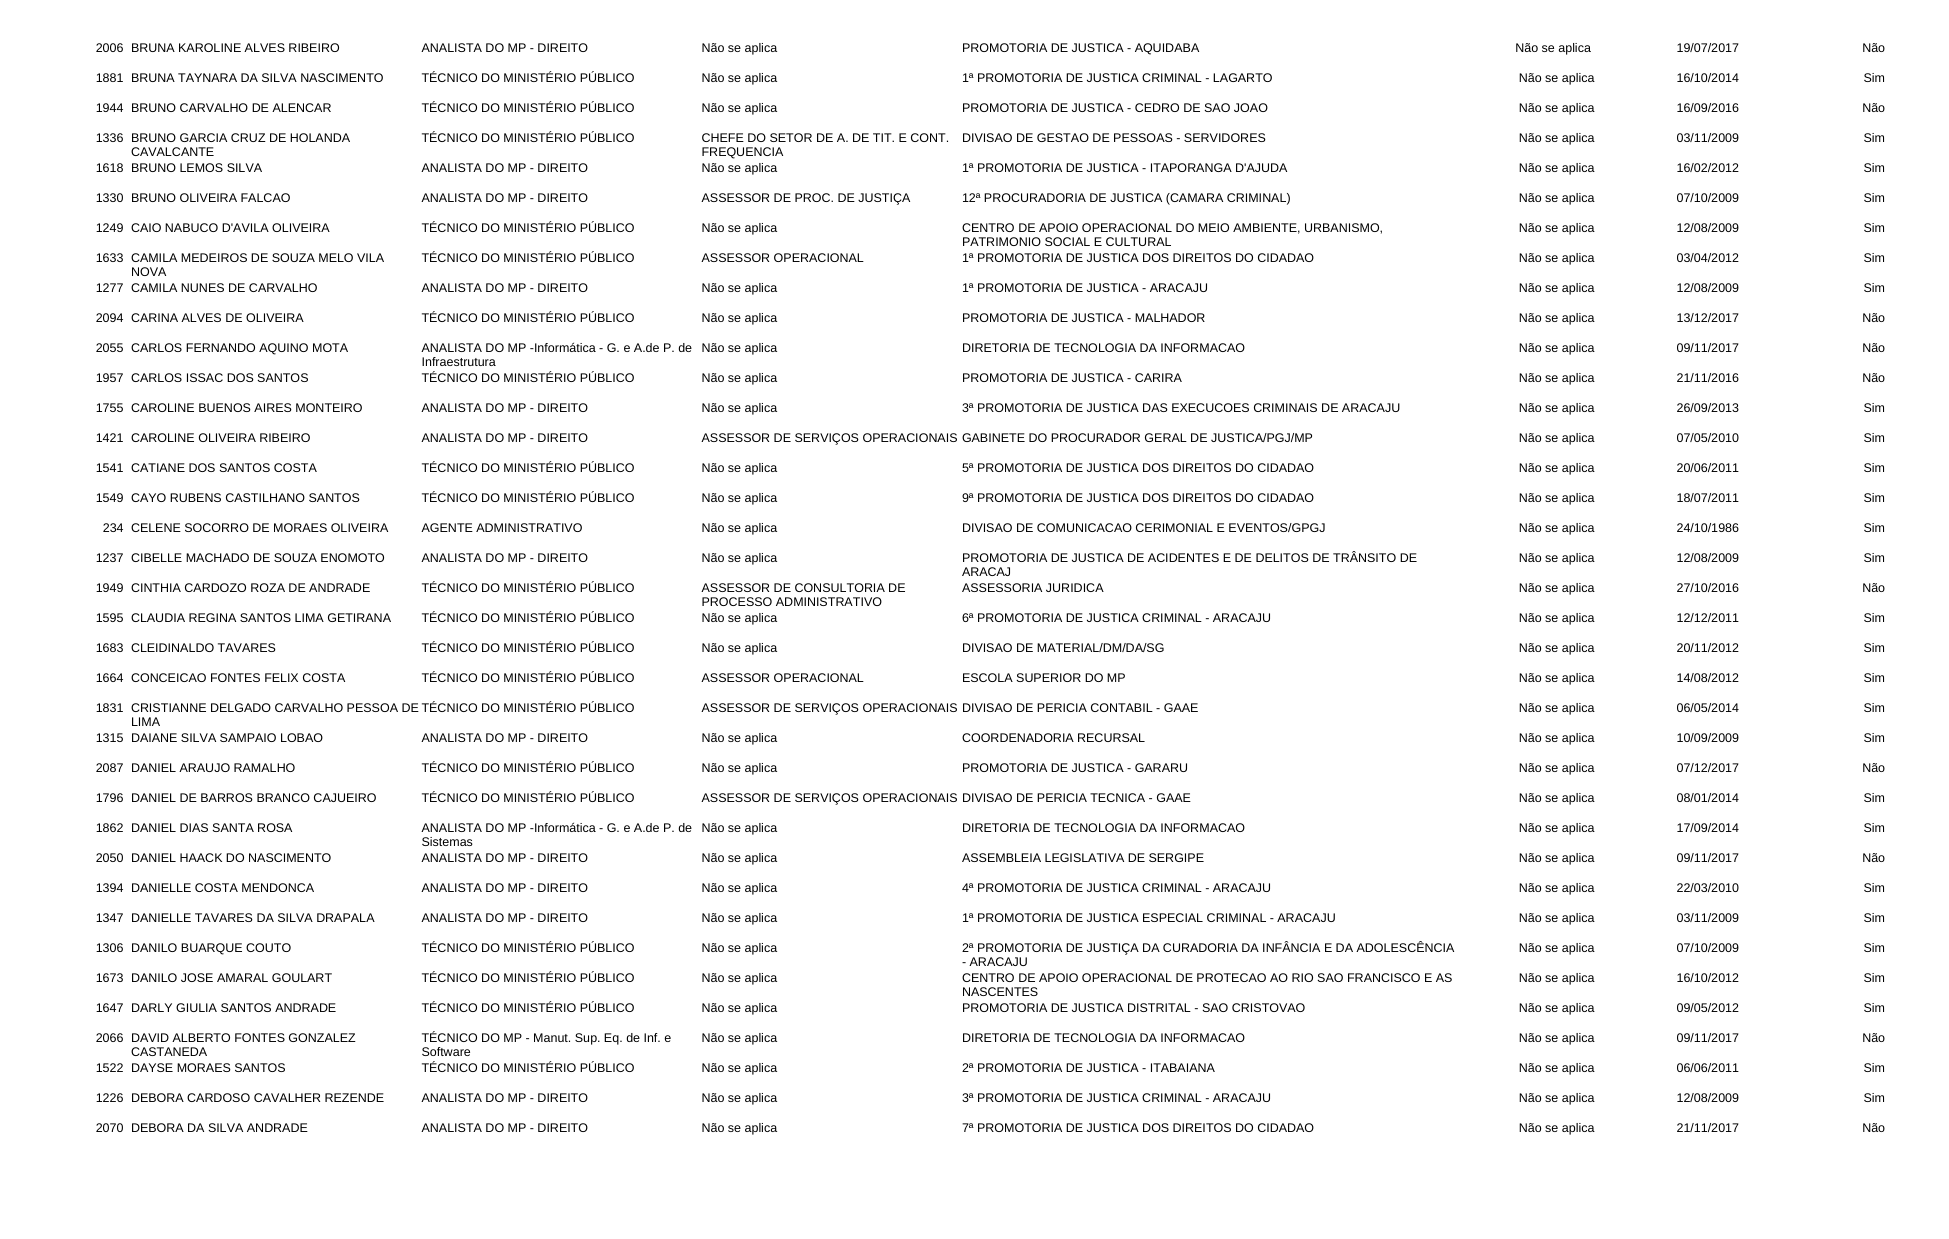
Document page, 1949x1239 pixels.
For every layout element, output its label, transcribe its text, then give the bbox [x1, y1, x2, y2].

table_cell TÉCNICO DO MINISTÉRIO PÚBLICO [421, 491, 701, 521]
table_cell [1885, 431, 1947, 461]
table_cell Não se aplica [1459, 881, 1596, 911]
table_cell Sim [1739, 191, 1885, 221]
table_cell Não se aplica [1459, 1001, 1596, 1031]
table_cell [0, 611, 62, 641]
table_cell 21/11/2017 [1596, 1121, 1739, 1151]
table_cell [1885, 1061, 1947, 1091]
table_cell [0, 41, 62, 71]
table_cell 09/05/2012 [1596, 1001, 1739, 1031]
table_cell [0, 1001, 62, 1031]
table_cell [1885, 371, 1947, 401]
table_cell [0, 251, 62, 281]
table_cell Sim [1739, 641, 1885, 671]
table_cell TÉCNICO DO MINISTÉRIO PÚBLICO [421, 371, 701, 401]
table_cell TÉCNICO DO MINISTÉRIO PÚBLICO [421, 941, 701, 971]
table_cell 07/10/2009 [1596, 191, 1739, 221]
table_cell 1421 [62, 431, 123, 461]
table_cell 3ª PROMOTORIA DE JUSTICA DAS EXECUCOES CRIMINAIS DE ARACAJU [962, 401, 1459, 431]
table_cell Não se aplica [1459, 101, 1596, 131]
table_cell [0, 191, 62, 221]
table_cell Não se aplica [1459, 71, 1596, 101]
table_cell 1796 [62, 791, 123, 821]
table_cell DANIEL DE BARROS BRANCO CAJUEIRO [123, 791, 421, 821]
table_cell Não se aplica [701, 821, 962, 851]
table_cell 234 [62, 521, 123, 551]
table_cell 1541 [62, 461, 123, 491]
table_cell PROMOTORIA DE JUSTICA - CARIRA [962, 371, 1459, 401]
table_cell BRUNO OLIVEIRA FALCAO [123, 191, 421, 221]
table_cell Não se aplica [1459, 701, 1596, 731]
table_cell Não se aplica [1459, 551, 1596, 581]
table_cell Não se aplica [1459, 491, 1596, 521]
table_cell 12ª PROCURADORIA DE JUSTICA (CAMARA CRIMINAL) [962, 191, 1459, 221]
table_cell [0, 521, 62, 551]
table_cell [0, 851, 62, 881]
table_cell 6ª PROMOTORIA DE JUSTICA CRIMINAL - ARACAJU [962, 611, 1459, 641]
table_cell 06/06/2011 [1596, 1061, 1739, 1091]
table_cell Sim [1739, 251, 1885, 281]
table_cell 2094 [62, 311, 123, 341]
table_cell PROMOTORIA DE JUSTICA - AQUIDABA [962, 41, 1459, 71]
table_cell Sim [1739, 461, 1885, 491]
table_cell Não [1739, 581, 1885, 611]
table_cell Não se aplica [701, 1121, 962, 1151]
table_cell 1ª PROMOTORIA DE JUSTICA - ARACAJU [962, 281, 1459, 311]
table_cell Sim [1739, 911, 1885, 941]
table_cell 17/09/2014 [1596, 821, 1739, 851]
table_cell 16/10/2014 [1596, 71, 1739, 101]
table_cell Não se aplica [1459, 761, 1596, 791]
table_cell 09/11/2017 [1596, 341, 1739, 371]
table_cell 20/11/2012 [1596, 641, 1739, 671]
table_cell Sim [1739, 401, 1885, 431]
table_cell Não [1739, 1031, 1885, 1061]
table_cell 26/09/2013 [1596, 401, 1739, 431]
table_cell [0, 641, 62, 671]
table_cell Sim [1739, 671, 1885, 701]
table_cell [0, 821, 62, 851]
table_cell Não se aplica [701, 41, 962, 71]
table_cell [1885, 1001, 1947, 1031]
table_cell 1957 [62, 371, 123, 401]
table_cell Não se aplica [701, 71, 962, 101]
table_cell Não se aplica [1459, 251, 1596, 281]
table_header [962, 0, 1459, 41]
table_cell 13/12/2017 [1596, 311, 1739, 341]
table_cell [0, 581, 62, 611]
table_cell Não [1739, 851, 1885, 881]
table_cell 21/11/2016 [1596, 371, 1739, 401]
table_cell Sim [1739, 431, 1885, 461]
table_cell [0, 791, 62, 821]
table_cell CINTHIA CARDOZO ROZA DE ANDRADE [123, 581, 421, 611]
table_cell [0, 551, 62, 581]
table_cell [1885, 41, 1947, 71]
table_cell DIVISAO DE PERICIA TECNICA - GAAE [962, 791, 1459, 821]
table_cell Não se aplica [1459, 611, 1596, 641]
table_cell Não se aplica [701, 941, 962, 971]
table_cell Não se aplica [1459, 911, 1596, 941]
table_cell ASSEMBLEIA LEGISLATIVA DE SERGIPE [962, 851, 1459, 881]
table_cell [1885, 191, 1947, 221]
table_cell 07/10/2009 [1596, 941, 1739, 971]
table_cell TÉCNICO DO MINISTÉRIO PÚBLICO [421, 611, 701, 641]
table_cell [1885, 821, 1947, 851]
table_cell [1885, 641, 1947, 671]
table_cell Não se aplica [701, 491, 962, 521]
table_cell [0, 101, 62, 131]
table_cell Não se aplica [701, 731, 962, 761]
table_cell Não [1739, 41, 1885, 71]
table_cell Não se aplica [701, 851, 962, 881]
table_cell DANIELLE COSTA MENDONCA [123, 881, 421, 911]
table_cell CENTRO DE APOIO OPERACIONAL DE PROTECAO AO RIO SAO FRANCISCO E AS NASCENTES [962, 971, 1459, 1001]
table_cell Não se aplica [1459, 431, 1596, 461]
table_cell ASSESSOR DE SERVIÇOS OPERACIONAIS [701, 791, 962, 821]
table_cell DANIEL HAACK DO NASCIMENTO [123, 851, 421, 881]
table_cell [0, 911, 62, 941]
table_cell Não [1739, 311, 1885, 341]
table_cell [0, 941, 62, 971]
table_cell 08/01/2014 [1596, 791, 1739, 821]
table_cell BRUNA KAROLINE ALVES RIBEIRO [123, 41, 421, 71]
table_cell Sim [1739, 701, 1885, 731]
table_cell [0, 701, 62, 731]
table_cell ANALISTA DO MP - DIREITO [421, 911, 701, 941]
table_cell Não se aplica [1459, 641, 1596, 671]
table_cell 1226 [62, 1091, 123, 1121]
table_cell [1885, 131, 1947, 161]
table_cell 1949 [62, 581, 123, 611]
table_cell ANALISTA DO MP - DIREITO [421, 431, 701, 461]
table_cell Não se aplica [1459, 1031, 1596, 1061]
table_cell Sim [1739, 281, 1885, 311]
table_header [123, 0, 421, 41]
table_cell [0, 971, 62, 1001]
table_cell 7ª PROMOTORIA DE JUSTICA DOS DIREITOS DO CIDADAO [962, 1121, 1459, 1151]
table_cell 03/11/2009 [1596, 131, 1739, 161]
table_header [1459, 0, 1596, 41]
table_cell [1885, 161, 1947, 191]
table_cell Não se aplica [701, 641, 962, 671]
table_cell 14/08/2012 [1596, 671, 1739, 701]
table_header [1596, 0, 1739, 41]
table_cell Sim [1739, 521, 1885, 551]
table_cell 1633 [62, 251, 123, 281]
table_cell Não se aplica [1459, 311, 1596, 341]
table_cell 4ª PROMOTORIA DE JUSTICA CRIMINAL - ARACAJU [962, 881, 1459, 911]
table_cell 07/05/2010 [1596, 431, 1739, 461]
table_cell Sim [1739, 491, 1885, 521]
table_cell TÉCNICO DO MINISTÉRIO PÚBLICO [421, 311, 701, 341]
table_cell Não se aplica [1459, 581, 1596, 611]
table_header [62, 0, 123, 41]
table_cell 1ª PROMOTORIA DE JUSTICA - ITAPORANGA D'AJUDA [962, 161, 1459, 191]
table_cell [0, 671, 62, 701]
table_cell Não se aplica [1459, 671, 1596, 701]
table_cell Não [1739, 761, 1885, 791]
table_cell BRUNO LEMOS SILVA [123, 161, 421, 191]
table_cell Sim [1739, 791, 1885, 821]
table_cell Sim [1739, 971, 1885, 1001]
table_cell DAVID ALBERTO FONTES GONZALEZ CASTANEDA [123, 1031, 421, 1061]
table_cell 9ª PROMOTORIA DE JUSTICA DOS DIREITOS DO CIDADAO [962, 491, 1459, 521]
table_cell ANALISTA DO MP - DIREITO [421, 1121, 701, 1151]
table_cell CAMILA NUNES DE CARVALHO [123, 281, 421, 311]
table_cell COORDENADORIA RECURSAL [962, 731, 1459, 761]
table_cell 27/10/2016 [1596, 581, 1739, 611]
table_cell BRUNA TAYNARA DA SILVA NASCIMENTO [123, 71, 421, 101]
table_cell TÉCNICO DO MINISTÉRIO PÚBLICO [421, 1061, 701, 1091]
table_cell Não se aplica [701, 1031, 962, 1061]
table_cell ANALISTA DO MP - DIREITO [421, 881, 701, 911]
table_cell [1885, 1121, 1947, 1151]
table_cell [1885, 971, 1947, 1001]
table_cell ANALISTA DO MP -Informática - G. e A.de P. de Infraestrutura [421, 341, 701, 371]
table_cell 1664 [62, 671, 123, 701]
table_cell Não se aplica [701, 401, 962, 431]
table_cell 1ª PROMOTORIA DE JUSTICA ESPECIAL CRIMINAL - ARACAJU [962, 911, 1459, 941]
table_cell 1549 [62, 491, 123, 521]
table_cell CONCEICAO FONTES FELIX COSTA [123, 671, 421, 701]
table_cell 12/12/2011 [1596, 611, 1739, 641]
table_cell [0, 431, 62, 461]
table_cell [1885, 731, 1947, 761]
table_cell [1885, 551, 1947, 581]
table_cell Não se aplica [1459, 461, 1596, 491]
table_cell DIVISAO DE COMUNICACAO CERIMONIAL E EVENTOS/GPGJ [962, 521, 1459, 551]
table_cell DIVISAO DE PERICIA CONTABIL - GAAE [962, 701, 1459, 731]
table_cell [0, 881, 62, 911]
table_cell [0, 341, 62, 371]
table_cell 1ª PROMOTORIA DE JUSTICA CRIMINAL - LAGARTO [962, 71, 1459, 101]
table_cell PROMOTORIA DE JUSTICA DISTRITAL - SAO CRISTOVAO [962, 1001, 1459, 1031]
table_cell 2006 [62, 41, 123, 71]
table_cell 1ª PROMOTORIA DE JUSTICA DOS DIREITOS DO CIDADAO [962, 251, 1459, 281]
table_cell PROMOTORIA DE JUSTICA - MALHADOR [962, 311, 1459, 341]
table_cell 16/10/2012 [1596, 971, 1739, 1001]
table_cell 16/02/2012 [1596, 161, 1739, 191]
table_cell Sim [1739, 1001, 1885, 1031]
table_header [421, 0, 701, 41]
table_cell 1522 [62, 1061, 123, 1091]
table_cell [1885, 281, 1947, 311]
table_cell DARLY GIULIA SANTOS ANDRADE [123, 1001, 421, 1031]
table_cell DAIANE SILVA SAMPAIO LOBAO [123, 731, 421, 761]
table_cell TÉCNICO DO MINISTÉRIO PÚBLICO [421, 761, 701, 791]
table_cell Não se aplica [1459, 191, 1596, 221]
table_cell Não se aplica [1459, 941, 1596, 971]
table_cell 06/05/2014 [1596, 701, 1739, 731]
table_cell Sim [1739, 221, 1885, 251]
table_cell CARINA ALVES DE OLIVEIRA [123, 311, 421, 341]
table_cell [1885, 941, 1947, 971]
table_cell DAYSE MORAES SANTOS [123, 1061, 421, 1091]
table_cell [0, 161, 62, 191]
table_cell 12/08/2009 [1596, 551, 1739, 581]
table_cell TÉCNICO DO MINISTÉRIO PÚBLICO [421, 581, 701, 611]
table_cell 12/08/2009 [1596, 281, 1739, 311]
table_cell DANIELLE TAVARES DA SILVA DRAPALA [123, 911, 421, 941]
table_cell 03/11/2009 [1596, 911, 1739, 941]
table_cell TÉCNICO DO MINISTÉRIO PÚBLICO [421, 791, 701, 821]
table_cell DANIEL DIAS SANTA ROSA [123, 821, 421, 851]
table_cell TÉCNICO DO MINISTÉRIO PÚBLICO [421, 71, 701, 101]
table_cell CAMILA MEDEIROS DE SOUZA MELO VILA NOVA [123, 251, 421, 281]
table_cell Não se aplica [701, 551, 962, 581]
table_cell Não se aplica [1459, 371, 1596, 401]
table_cell Não se aplica [1459, 131, 1596, 161]
table_cell [0, 1121, 62, 1151]
table_cell [0, 371, 62, 401]
table_cell ESCOLA SUPERIOR DO MP [962, 671, 1459, 701]
table_cell 1237 [62, 551, 123, 581]
table_cell 2ª PROMOTORIA DE JUSTIÇA DA CURADORIA DA INFÂNCIA E DA ADOLESCÊNCIA - ARACAJU [962, 941, 1459, 971]
table_cell 1755 [62, 401, 123, 431]
table_cell ASSESSOR OPERACIONAL [701, 251, 962, 281]
table_cell [0, 761, 62, 791]
table_cell [0, 71, 62, 101]
table_cell Não se aplica [701, 371, 962, 401]
table_cell Sim [1739, 131, 1885, 161]
table_cell Não se aplica [701, 1091, 962, 1121]
table_cell ANALISTA DO MP - DIREITO [421, 41, 701, 71]
table_cell PROMOTORIA DE JUSTICA - GARARU [962, 761, 1459, 791]
table_cell DANIEL ARAUJO RAMALHO [123, 761, 421, 791]
table_cell Sim [1739, 1061, 1885, 1091]
table_cell ASSESSOR DE CONSULTORIA DE PROCESSO ADMINISTRATIVO [701, 581, 962, 611]
table_cell 1944 [62, 101, 123, 131]
table_cell CAROLINE OLIVEIRA RIBEIRO [123, 431, 421, 461]
table_cell Não se aplica [1459, 851, 1596, 881]
table_header [1739, 0, 1885, 41]
table_cell BRUNO GARCIA CRUZ DE HOLANDA CAVALCANTE [123, 131, 421, 161]
table_cell Sim [1739, 941, 1885, 971]
table_cell ASSESSOR DE SERVIÇOS OPERACIONAIS [701, 701, 962, 731]
table_cell [0, 491, 62, 521]
table_cell Não se aplica [701, 221, 962, 251]
table_cell [0, 401, 62, 431]
table_cell Não [1739, 101, 1885, 131]
table_cell 1683 [62, 641, 123, 671]
table_cell [0, 731, 62, 761]
table_cell 1673 [62, 971, 123, 1001]
table_cell [1885, 341, 1947, 371]
table_cell [0, 461, 62, 491]
table_cell Não se aplica [701, 1001, 962, 1031]
table_cell ASSESSOR DE SERVIÇOS OPERACIONAIS [701, 431, 962, 461]
table_cell Não se aplica [701, 521, 962, 551]
table_cell Sim [1739, 611, 1885, 641]
table_cell ANALISTA DO MP - DIREITO [421, 281, 701, 311]
table_cell DIRETORIA DE TECNOLOGIA DA INFORMACAO [962, 1031, 1459, 1061]
table_cell [1885, 611, 1947, 641]
table_cell 1336 [62, 131, 123, 161]
table_header [1885, 0, 1947, 41]
table_cell CAROLINE BUENOS AIRES MONTEIRO [123, 401, 421, 431]
table_cell ASSESSOR DE PROC. DE JUSTIÇA [701, 191, 962, 221]
table_cell 24/10/1986 [1596, 521, 1739, 551]
table_cell 20/06/2011 [1596, 461, 1739, 491]
table_cell CIBELLE MACHADO DE SOUZA ENOMOTO [123, 551, 421, 581]
table_cell CELENE SOCORRO DE MORAES OLIVEIRA [123, 521, 421, 551]
table_cell TÉCNICO DO MINISTÉRIO PÚBLICO [421, 131, 701, 161]
table_cell Não se aplica [1459, 1061, 1596, 1091]
table_header [701, 0, 962, 41]
table_cell 1862 [62, 821, 123, 851]
table_cell Não se aplica [701, 101, 962, 131]
table_cell DIRETORIA DE TECNOLOGIA DA INFORMACAO [962, 341, 1459, 371]
table_cell Não [1739, 371, 1885, 401]
table_cell [1885, 881, 1947, 911]
table_cell Não se aplica [701, 311, 962, 341]
table_cell 10/09/2009 [1596, 731, 1739, 761]
table_cell 1595 [62, 611, 123, 641]
table_cell Não se aplica [701, 971, 962, 1001]
table_cell Sim [1739, 731, 1885, 761]
table_cell PROMOTORIA DE JUSTICA DE ACIDENTES E DE DELITOS DE TRÂNSITO DE ARACAJ [962, 551, 1459, 581]
table_cell 2050 [62, 851, 123, 881]
table_cell 19/07/2017 [1596, 41, 1739, 71]
table_cell 1249 [62, 221, 123, 251]
table_cell [0, 1031, 62, 1061]
table_cell [1885, 71, 1947, 101]
table_cell [0, 1091, 62, 1121]
table_cell CAIO NABUCO D'AVILA OLIVEIRA [123, 221, 421, 251]
table_cell DEBORA DA SILVA ANDRADE [123, 1121, 421, 1151]
table_cell 2066 [62, 1031, 123, 1061]
table_cell ANALISTA DO MP -Informática - G. e A.de P. de Sistemas [421, 821, 701, 851]
table_cell Não se aplica [701, 281, 962, 311]
table_cell Não se aplica [1459, 521, 1596, 551]
table_cell CENTRO DE APOIO OPERACIONAL DO MEIO AMBIENTE, URBANISMO, PATRIMONIO SOCIAL E CULTURAL [962, 221, 1459, 251]
table_cell [0, 1061, 62, 1091]
table_cell Não se aplica [701, 881, 962, 911]
table_cell 16/09/2016 [1596, 101, 1739, 131]
table_cell Não [1739, 1121, 1885, 1151]
table_cell ASSESSORIA JURIDICA [962, 581, 1459, 611]
table_cell TÉCNICO DO MINISTÉRIO PÚBLICO [421, 251, 701, 281]
table_cell [1885, 461, 1947, 491]
table_cell Não se aplica [701, 611, 962, 641]
table_cell DANILO BUARQUE COUTO [123, 941, 421, 971]
table_cell BRUNO CARVALHO DE ALENCAR [123, 101, 421, 131]
table_cell [1885, 251, 1947, 281]
table_cell Não se aplica [1459, 821, 1596, 851]
table_cell 2055 [62, 341, 123, 371]
table_cell Não se aplica [1459, 401, 1596, 431]
table_cell TÉCNICO DO MINISTÉRIO PÚBLICO [421, 701, 701, 731]
table_cell [1885, 851, 1947, 881]
table_cell [1885, 1091, 1947, 1121]
table_cell Não se aplica [1459, 341, 1596, 371]
table_cell TÉCNICO DO MINISTÉRIO PÚBLICO [421, 671, 701, 701]
table_cell [1885, 671, 1947, 701]
table_cell Sim [1739, 821, 1885, 851]
table_cell TÉCNICO DO MINISTÉRIO PÚBLICO [421, 1001, 701, 1031]
table_cell Não se aplica [701, 761, 962, 791]
table_cell [1885, 911, 1947, 941]
table_cell TÉCNICO DO MINISTÉRIO PÚBLICO [421, 101, 701, 131]
table_cell 1306 [62, 941, 123, 971]
table_cell Sim [1739, 161, 1885, 191]
table_cell 2070 [62, 1121, 123, 1151]
table_cell TÉCNICO DO MP - Manut. Sup. Eq. de Inf. e Software [421, 1031, 701, 1061]
table_cell Não se aplica [701, 1061, 962, 1091]
table_cell [1885, 101, 1947, 131]
table_cell TÉCNICO DO MINISTÉRIO PÚBLICO [421, 641, 701, 671]
table_cell Não se aplica [701, 461, 962, 491]
table_cell 1347 [62, 911, 123, 941]
table_cell CRISTIANNE DELGADO CARVALHO PESSOA DE LIMA [123, 701, 421, 731]
table_cell Sim [1739, 551, 1885, 581]
table_cell CLEIDINALDO TAVARES [123, 641, 421, 671]
table_cell Não se aplica [1459, 791, 1596, 821]
table_cell [1885, 491, 1947, 521]
table_cell 3ª PROMOTORIA DE JUSTICA CRIMINAL - ARACAJU [962, 1091, 1459, 1121]
table_cell 1647 [62, 1001, 123, 1031]
table_cell Não se aplica [701, 161, 962, 191]
table_cell [1885, 1031, 1947, 1061]
table_cell DANILO JOSE AMARAL GOULART [123, 971, 421, 1001]
table_cell 1277 [62, 281, 123, 311]
table_cell [1885, 701, 1947, 731]
table_cell Sim [1739, 1091, 1885, 1121]
table_cell [1885, 761, 1947, 791]
table_cell ANALISTA DO MP - DIREITO [421, 731, 701, 761]
table_cell 09/11/2017 [1596, 851, 1739, 881]
table_cell 1315 [62, 731, 123, 761]
table_cell ANALISTA DO MP - DIREITO [421, 851, 701, 881]
table_cell PROMOTORIA DE JUSTICA - CEDRO DE SAO JOAO [962, 101, 1459, 131]
table_cell TÉCNICO DO MINISTÉRIO PÚBLICO [421, 461, 701, 491]
table_cell [1885, 221, 1947, 251]
table_cell [0, 221, 62, 251]
table_cell ANALISTA DO MP - DIREITO [421, 161, 701, 191]
table_cell Não se aplica [1459, 971, 1596, 1001]
table_cell 2ª PROMOTORIA DE JUSTICA - ITABAIANA [962, 1061, 1459, 1091]
table_cell Não se aplica [1459, 161, 1596, 191]
table_cell ASSESSOR OPERACIONAL [701, 671, 962, 701]
table_cell 18/07/2011 [1596, 491, 1739, 521]
table_cell Não se aplica [701, 341, 962, 371]
table_cell [0, 281, 62, 311]
table_cell Sim [1739, 71, 1885, 101]
table_cell DIVISAO DE GESTAO DE PESSOAS - SERVIDORES [962, 131, 1459, 161]
table_cell DEBORA CARDOSO CAVALHER REZENDE [123, 1091, 421, 1121]
table_cell ANALISTA DO MP - DIREITO [421, 191, 701, 221]
table_cell 1618 [62, 161, 123, 191]
table_cell [1885, 581, 1947, 611]
table_cell 2087 [62, 761, 123, 791]
table_cell Não se aplica [1459, 41, 1596, 71]
table_cell 12/08/2009 [1596, 1091, 1739, 1121]
table_header [0, 0, 62, 41]
table_cell 5ª PROMOTORIA DE JUSTICA DOS DIREITOS DO CIDADAO [962, 461, 1459, 491]
table_cell ANALISTA DO MP - DIREITO [421, 401, 701, 431]
table_cell Não se aplica [701, 911, 962, 941]
table_cell 03/04/2012 [1596, 251, 1739, 281]
table_cell [0, 131, 62, 161]
table_cell 09/11/2017 [1596, 1031, 1739, 1061]
table_cell GABINETE DO PROCURADOR GERAL DE JUSTICA/PGJ/MP [962, 431, 1459, 461]
table_cell TÉCNICO DO MINISTÉRIO PÚBLICO [421, 221, 701, 251]
table_cell 07/12/2017 [1596, 761, 1739, 791]
table_cell Não se aplica [1459, 221, 1596, 251]
table_cell DIVISAO DE MATERIAL/DM/DA/SG [962, 641, 1459, 671]
table_cell Sim [1739, 881, 1885, 911]
table_cell [1885, 791, 1947, 821]
table_cell CATIANE DOS SANTOS COSTA [123, 461, 421, 491]
table_cell CARLOS ISSAC DOS SANTOS [123, 371, 421, 401]
table_cell Não se aplica [1459, 1121, 1596, 1151]
table_cell ANALISTA DO MP - DIREITO [421, 551, 701, 581]
table_cell 12/08/2009 [1596, 221, 1739, 251]
table_cell 1330 [62, 191, 123, 221]
table_cell Não [1739, 341, 1885, 371]
table_cell [0, 311, 62, 341]
table_cell [1885, 401, 1947, 431]
table_cell [1885, 311, 1947, 341]
table_cell ANALISTA DO MP - DIREITO [421, 1091, 701, 1121]
table_cell AGENTE ADMINISTRATIVO [421, 521, 701, 551]
table_cell 1881 [62, 71, 123, 101]
table_cell CHEFE DO SETOR DE A. DE TIT. E CONT. FREQUENCIA [701, 131, 962, 161]
table_cell [1885, 521, 1947, 551]
table_cell Não se aplica [1459, 731, 1596, 761]
table_cell 22/03/2010 [1596, 881, 1739, 911]
table_cell CARLOS FERNANDO AQUINO MOTA [123, 341, 421, 371]
table_cell CAYO RUBENS CASTILHANO SANTOS [123, 491, 421, 521]
table_cell TÉCNICO DO MINISTÉRIO PÚBLICO [421, 971, 701, 1001]
table_cell DIRETORIA DE TECNOLOGIA DA INFORMACAO [962, 821, 1459, 851]
table_cell CLAUDIA REGINA SANTOS LIMA GETIRANA [123, 611, 421, 641]
table_cell 1831 [62, 701, 123, 731]
table_cell Não se aplica [1459, 281, 1596, 311]
table_cell 1394 [62, 881, 123, 911]
table_cell Não se aplica [1459, 1091, 1596, 1121]
